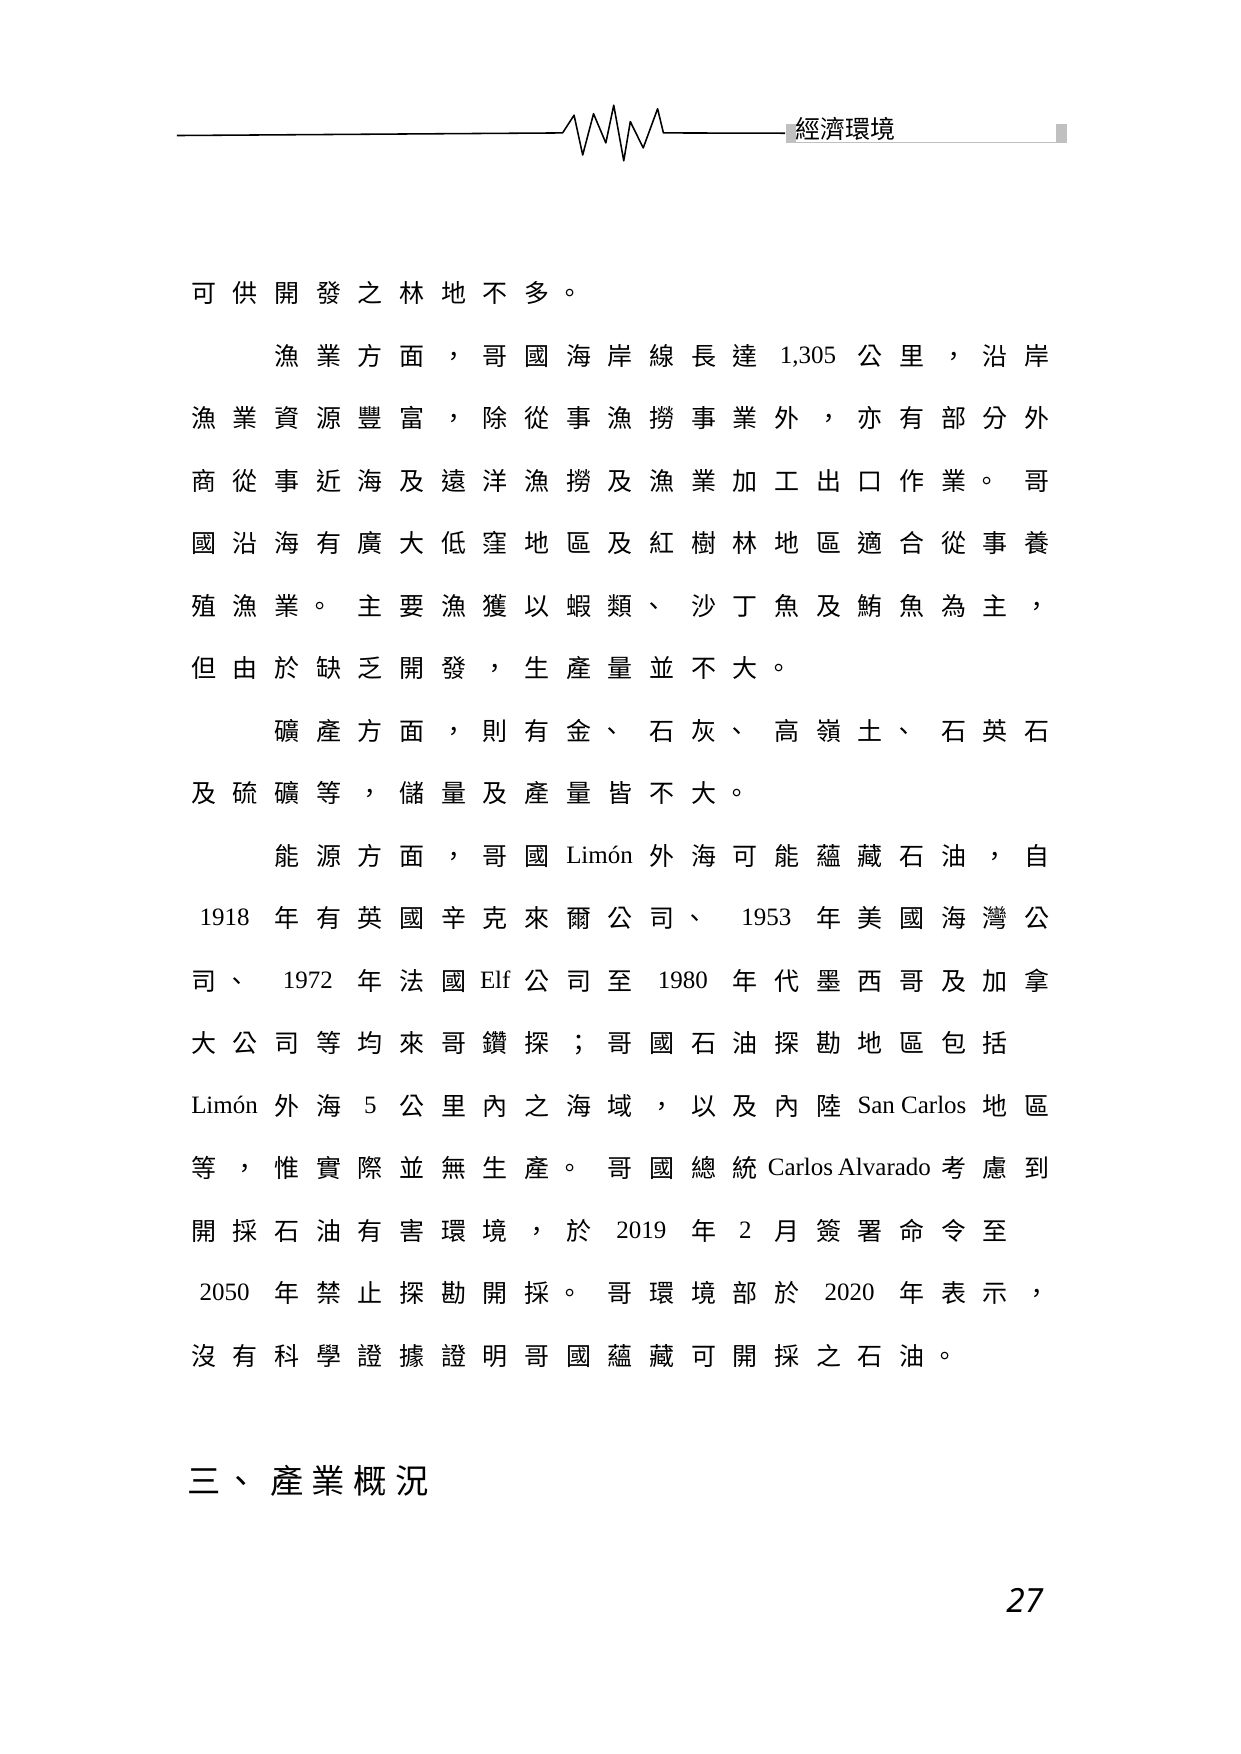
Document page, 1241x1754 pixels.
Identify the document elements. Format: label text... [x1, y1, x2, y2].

text 漁業方面，哥國海岸線長達1,305公里，沿岸漁業資源豐富，除從事漁撈事業外，亦有部分外商從事近海及遠洋漁撈及漁業加工出口作業。哥國沿海有廣大低窪地區及紅樹林地區適合從事養殖漁業。主要漁獲以蝦類、沙丁魚及鮪魚為主，但由於缺乏開發，生產量並不大。 [183, 313, 1058, 688]
text 礦產方面，則有金、石灰、高嶺土、石英石及硫礦等，儲量及產量皆不大。 [183, 688, 1058, 813]
text 可供開發之林地不多。 [183, 250, 1058, 313]
text 三、產業概況 [183, 1438, 1058, 1500]
text 能源方面，哥國Limón外海可能蘊藏石油，自1918年有英國辛克來爾公司、1953年美國海灣公司、1972年法國Elf公司至1980年代墨西哥及加拿大公司等均來哥鑽探；哥國石油探勘地區包括Limón外海5公里內之海域，以及內陸San Carlos地區等，惟實際並無生產。哥國總統Carlos Alvarado考慮到開採石油有害環境，於2019年2月簽署命令至2050年禁止探勘開採。哥環境部於2020年表示，沒有科學證據證明哥國蘊藏可開採之石油。 [183, 813, 1058, 1375]
